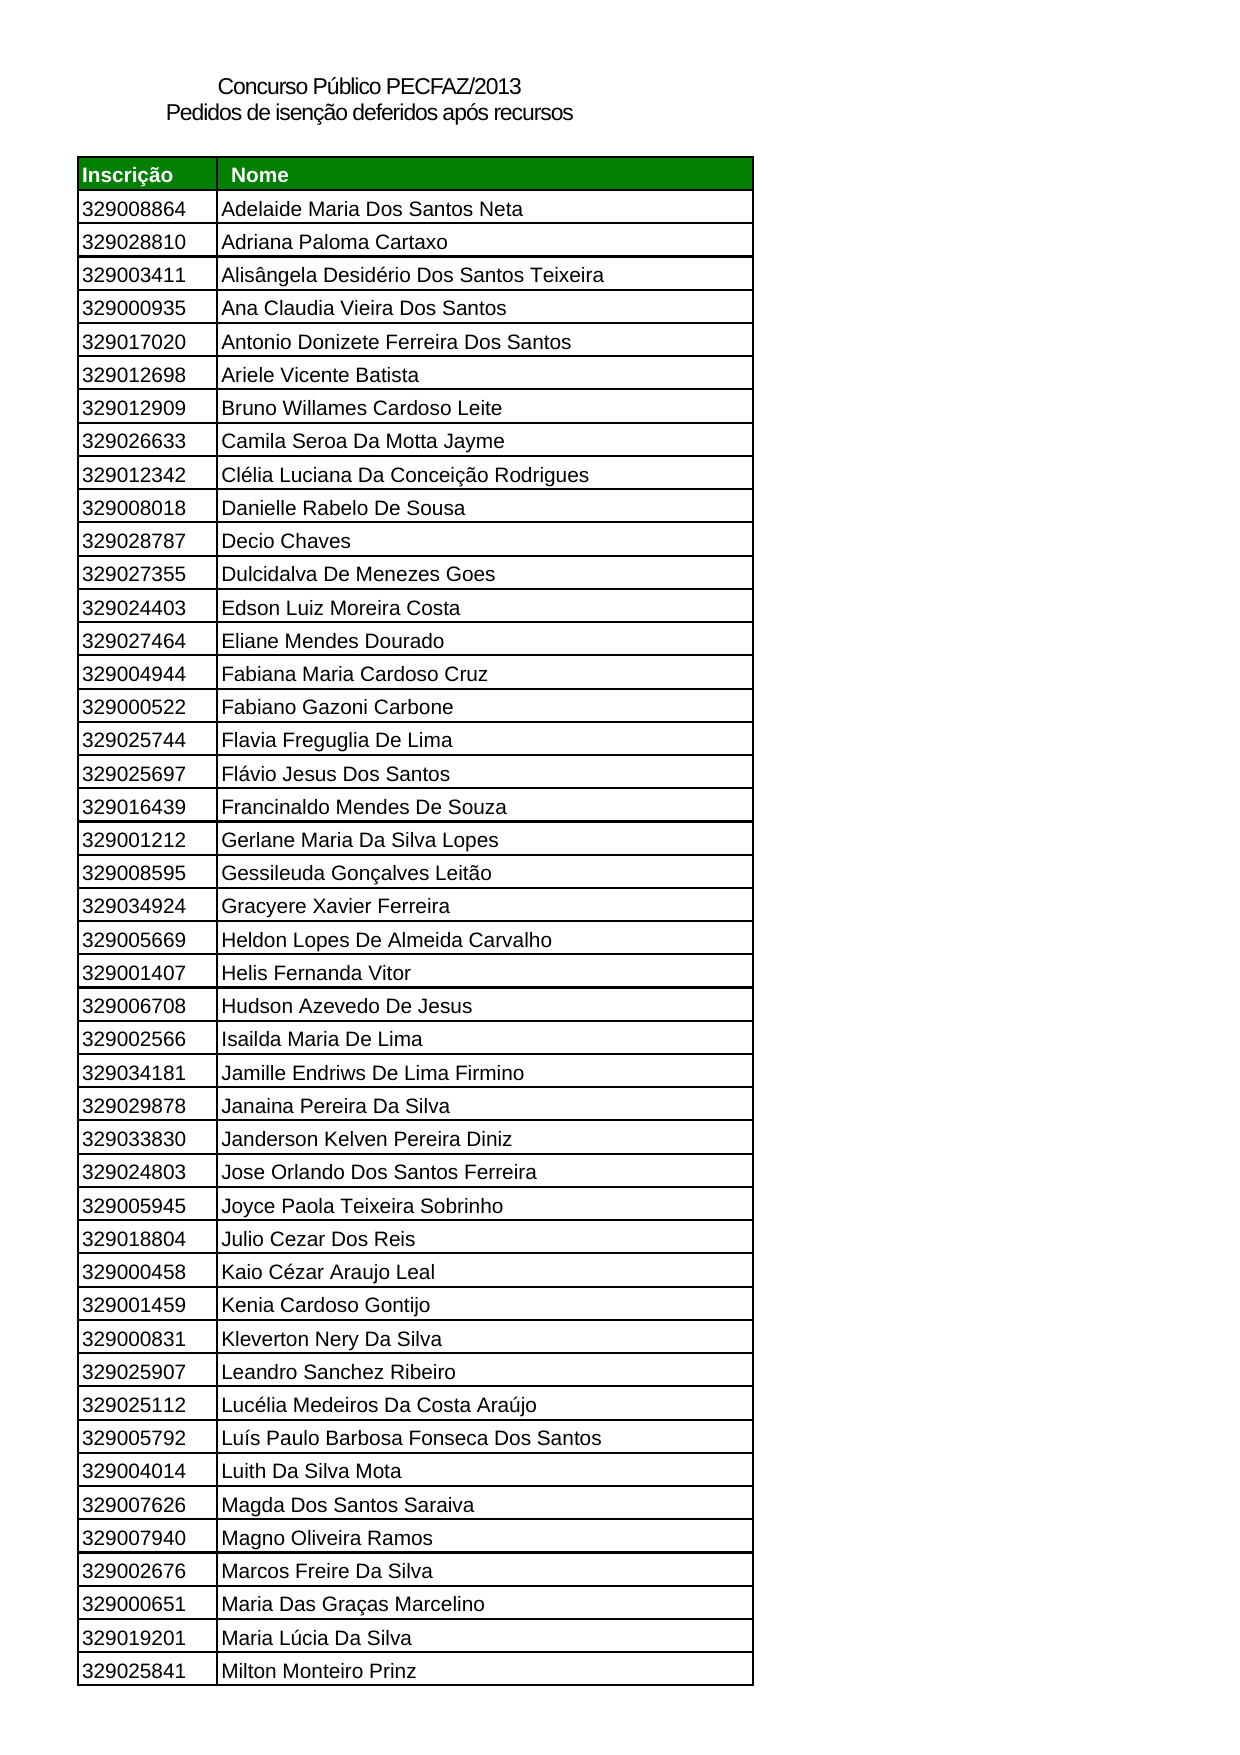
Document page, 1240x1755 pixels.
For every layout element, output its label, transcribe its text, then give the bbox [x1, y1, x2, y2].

table_cell Janaina Pereira Da Silva [218, 1088, 752, 1119]
table_cell 329012909 [79, 390, 216, 422]
table_cell Luith Da Silva Mota [218, 1454, 752, 1485]
table_cell Ana Claudia Vieira Dos Santos [218, 291, 752, 322]
table_cell 329033830 [79, 1121, 216, 1153]
table_cell 329025841 [79, 1653, 216, 1684]
table_cell Kenia Cardoso Gontijo [218, 1288, 752, 1319]
table_cell 329034924 [79, 889, 216, 920]
table_cell 329028810 [79, 224, 216, 255]
table_cell Gessileuda Gonçalves Leitão [218, 856, 752, 887]
table_cell 329019201 [79, 1620, 216, 1651]
table_cell Maria Das Graças Marcelino [218, 1587, 752, 1618]
table_cell Fabiana Maria Cardoso Cruz [218, 656, 752, 687]
table_cell 329000935 [79, 291, 216, 322]
table_cell 329012342 [79, 457, 216, 488]
table_cell 329008864 [79, 191, 216, 222]
table_cell 329027355 [79, 557, 216, 588]
table_cell 329029878 [79, 1088, 216, 1119]
table_cell Magda Dos Santos Saraiva [218, 1487, 752, 1518]
table_cell 329002566 [79, 1022, 216, 1053]
table_cell 329025744 [79, 723, 216, 754]
table_cell 329004944 [79, 656, 216, 687]
table_cell 329002676 [79, 1554, 216, 1584]
table_cell 329025112 [79, 1387, 216, 1418]
text Pedidos de isenção deferidos após recursos [82, 99, 658, 126]
table_cell 329028787 [79, 523, 216, 554]
table_cell Magno Oliveira Ramos [218, 1520, 752, 1551]
table_cell Joyce Paola Teixeira Sobrinho [218, 1188, 752, 1219]
table_cell Leandro Sanchez Ribeiro [218, 1354, 752, 1385]
table_cell 329001212 [79, 823, 216, 853]
text Concurso Público PECFAZ/2013 [82, 73, 658, 99]
table_cell 329008018 [79, 490, 216, 521]
table_cell 329016439 [79, 789, 216, 820]
table_cell Dulcidalva De Menezes Goes [218, 557, 752, 588]
table_cell 329005669 [79, 922, 216, 953]
table_cell 329012698 [79, 357, 216, 388]
table_cell Adelaide Maria Dos Santos Neta [218, 191, 752, 222]
table_cell Francinaldo Mendes De Souza [218, 789, 752, 820]
table_cell 329001459 [79, 1288, 216, 1319]
table_cell 329000831 [79, 1321, 216, 1352]
table_cell 329007626 [79, 1487, 216, 1518]
table_cell Danielle Rabelo De Sousa [218, 490, 752, 521]
table_cell 329034181 [79, 1055, 216, 1086]
table_cell Marcos Freire Da Silva [218, 1554, 752, 1584]
table_cell 329026633 [79, 424, 216, 455]
table_cell 329001407 [79, 955, 216, 986]
table_cell 329024803 [79, 1155, 216, 1186]
table_cell Clélia Luciana Da Conceição Rodrigues [218, 457, 752, 488]
table_cell 329025697 [79, 756, 216, 787]
table_cell Isailda Maria De Lima [218, 1022, 752, 1053]
table_cell 329004014 [79, 1454, 216, 1485]
table_cell 329006708 [79, 989, 216, 1020]
table_cell Fabiano Gazoni Carbone [218, 690, 752, 721]
table_cell 329003411 [79, 258, 216, 289]
table_cell Maria Lúcia Da Silva [218, 1620, 752, 1651]
table_cell Edson Luiz Moreira Costa [218, 590, 752, 621]
table_cell Flavia Freguglia De Lima [218, 723, 752, 754]
table_cell 329017020 [79, 324, 216, 355]
table_cell Helis Fernanda Vitor [218, 955, 752, 986]
table_cell 329027464 [79, 623, 216, 654]
table_cell 329008595 [79, 856, 216, 887]
table_cell Bruno Willames Cardoso Leite [218, 390, 752, 422]
table_cell Gracyere Xavier Ferreira [218, 889, 752, 920]
table_cell 329000458 [79, 1254, 216, 1286]
table_cell 329000522 [79, 690, 216, 721]
table_cell Milton Monteiro Prinz [218, 1653, 752, 1684]
table_header Nome [218, 158, 752, 189]
table_cell Julio Cezar Dos Reis [218, 1221, 752, 1252]
table_cell Alisângela Desidério Dos Santos Teixeira [218, 258, 752, 289]
table_cell Ariele Vicente Batista [218, 357, 752, 388]
table_cell Antonio Donizete Ferreira Dos Santos [218, 324, 752, 355]
table_cell 329000651 [79, 1587, 216, 1618]
table_cell 329005945 [79, 1188, 216, 1219]
table_cell Gerlane Maria Da Silva Lopes [218, 823, 752, 853]
table_cell 329025907 [79, 1354, 216, 1385]
table_cell Jose Orlando Dos Santos Ferreira [218, 1155, 752, 1186]
table_cell Jamille Endriws De Lima Firmino [218, 1055, 752, 1086]
table_cell 329018804 [79, 1221, 216, 1252]
table_cell Camila Seroa Da Motta Jayme [218, 424, 752, 455]
table_cell Kleverton Nery Da Silva [218, 1321, 752, 1352]
table_cell Eliane Mendes Dourado [218, 623, 752, 654]
table_header Inscrição [79, 158, 216, 189]
table_cell Flávio Jesus Dos Santos [218, 756, 752, 787]
table_cell Janderson Kelven Pereira Diniz [218, 1121, 752, 1153]
table_cell Luís Paulo Barbosa Fonseca Dos Santos [218, 1421, 752, 1452]
table_cell Heldon Lopes De Almeida Carvalho [218, 922, 752, 953]
table_cell 329005792 [79, 1421, 216, 1452]
table_cell Decio Chaves [218, 523, 752, 554]
table_cell Kaio Cézar Araujo Leal [218, 1254, 752, 1286]
table_cell Adriana Paloma Cartaxo [218, 224, 752, 255]
table_cell Hudson Azevedo De Jesus [218, 989, 752, 1020]
table_cell 329007940 [79, 1520, 216, 1551]
table_cell 329024403 [79, 590, 216, 621]
table_cell Lucélia Medeiros Da Costa Araújo [218, 1387, 752, 1418]
